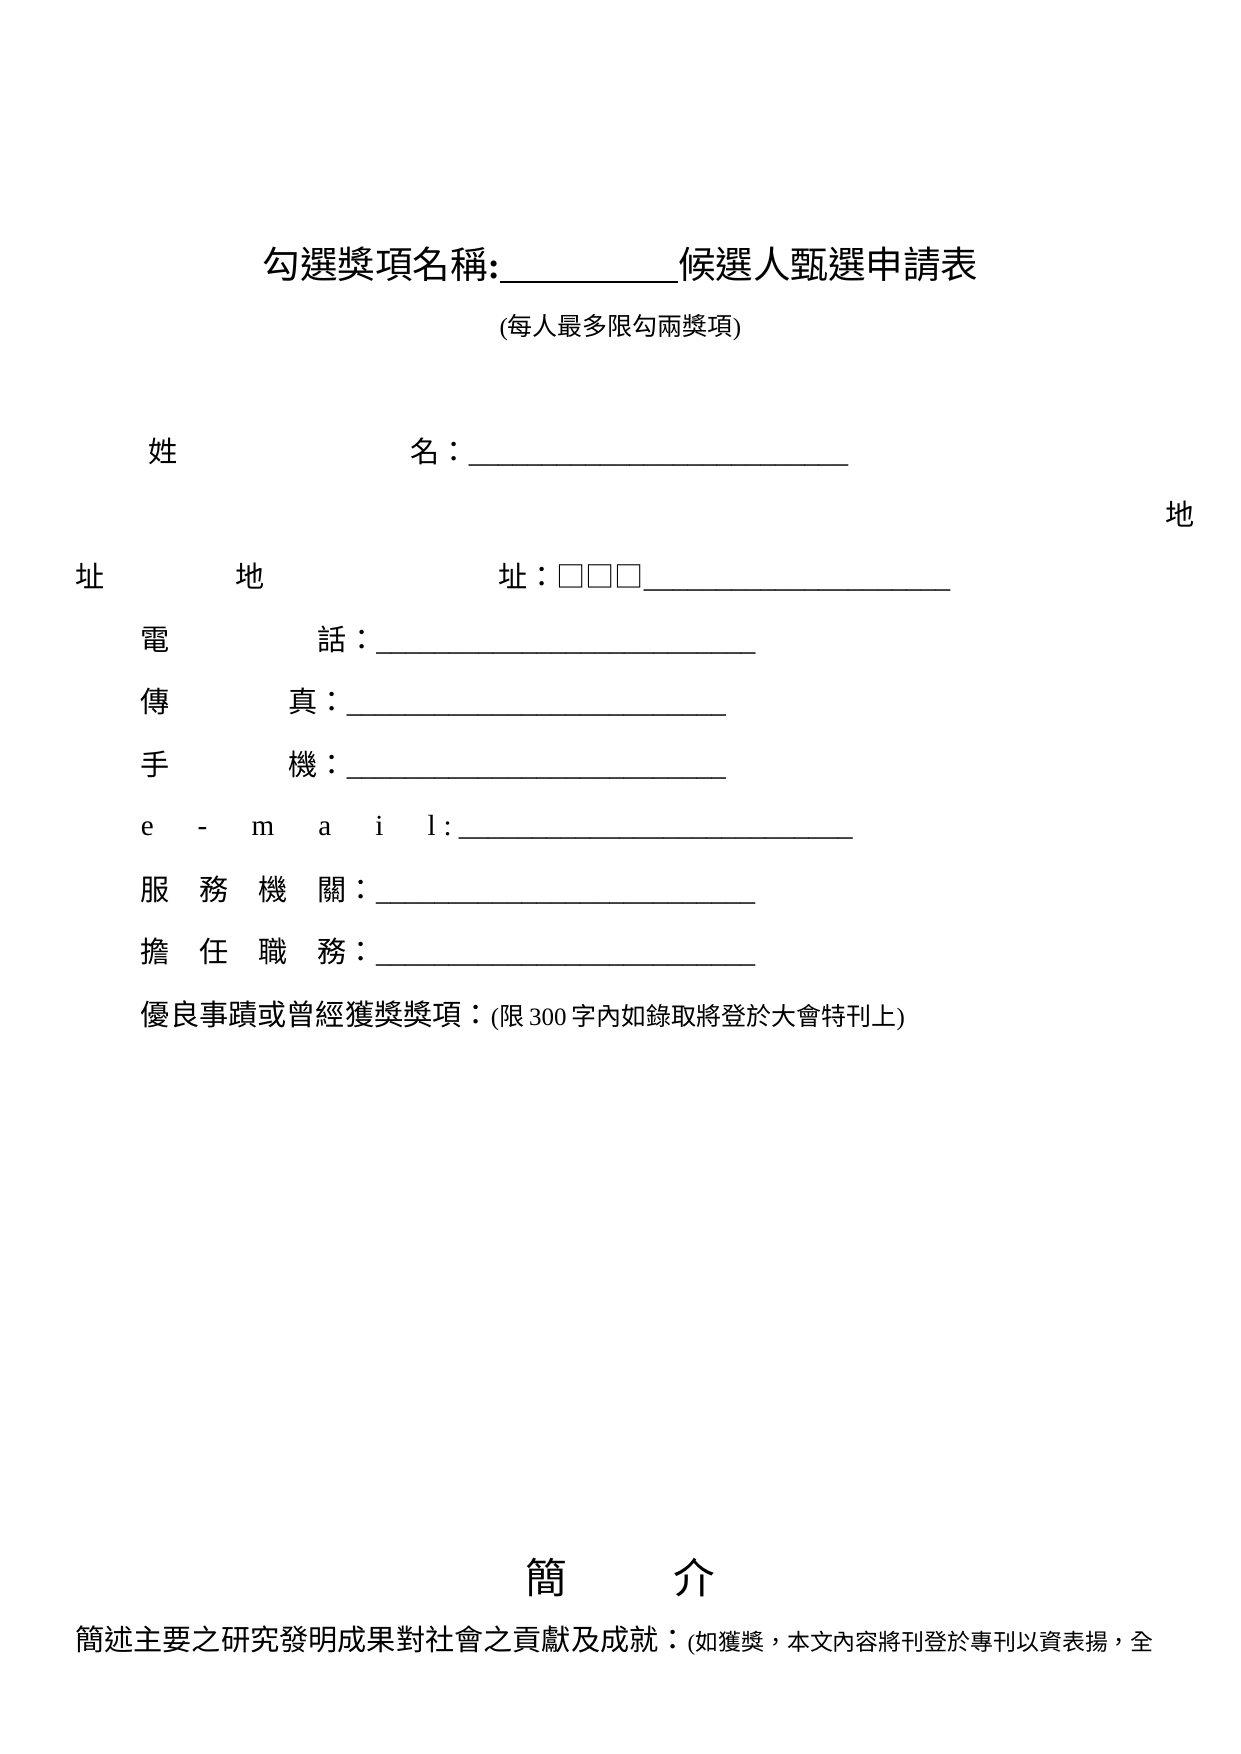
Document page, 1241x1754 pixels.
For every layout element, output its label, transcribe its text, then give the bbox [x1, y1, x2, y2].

text 優良事蹟或曾經獲獎獎項：(限300字內如錄取將登於大會特刊上) [75, 971, 1165, 1033]
text 簡述主要之研究發明成果對社會之貢獻及成就：(如獲獎，本文內容將刊登於專刊以資表揚，全 [75, 1596, 1165, 1658]
text 擔任職務：__________________________ [75, 908, 1165, 971]
text 勾選獎項名稱: 候選人甄選申請表 [75, 221, 1165, 283]
text 地址 地 址：□□□_____________________ [75, 471, 1165, 596]
text e-mail : ___________________________ [75, 783, 1165, 846]
text 服務機關：__________________________ [75, 846, 1165, 908]
text 姓 名：__________________________ [75, 408, 1165, 471]
text 手機：__________________________ [75, 721, 1165, 783]
text 傳真：__________________________ [75, 658, 1165, 721]
text 簡介 [75, 1533, 1165, 1596]
text 電 話：__________________________ [75, 596, 1165, 658]
text (每人最多限勾兩獎項) [75, 283, 1165, 346]
